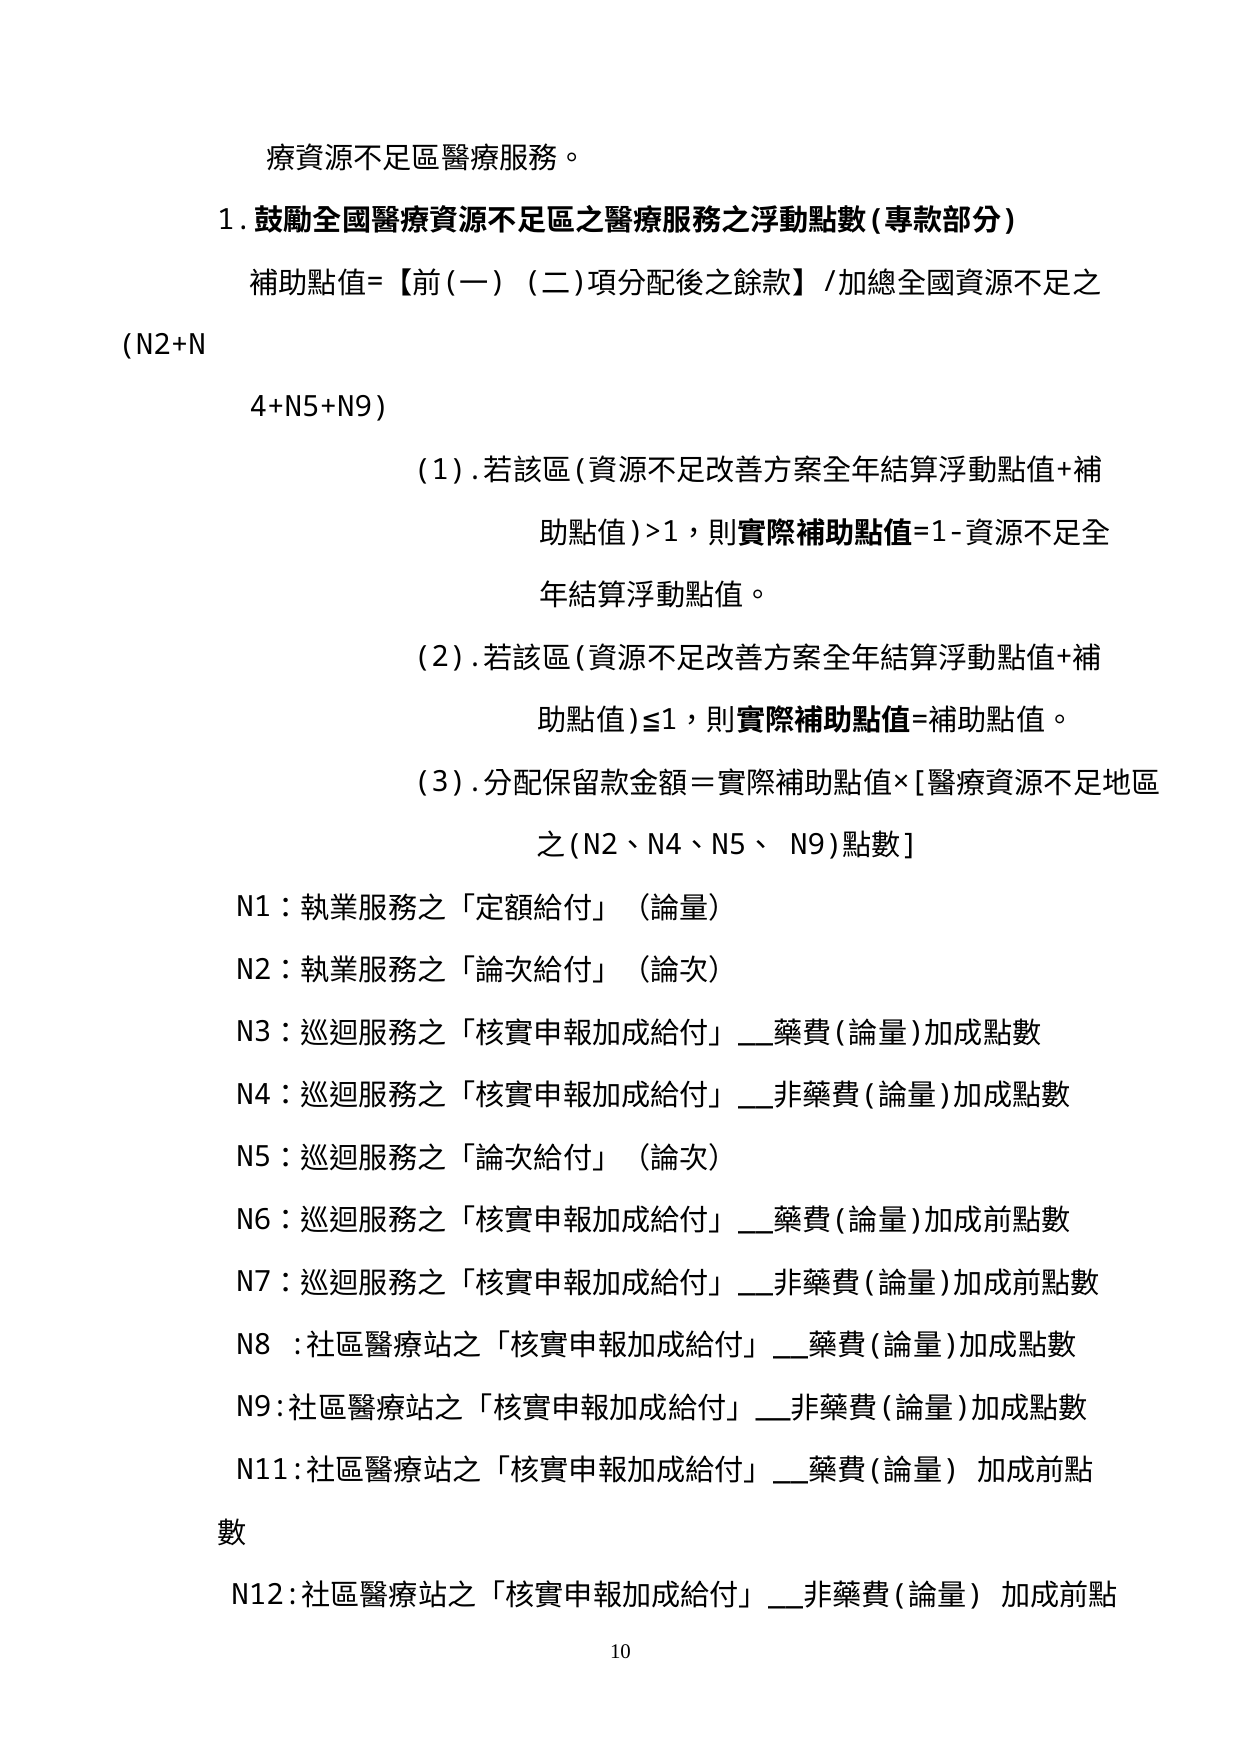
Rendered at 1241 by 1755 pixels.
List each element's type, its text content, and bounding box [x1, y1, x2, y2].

list 分配保留款金額＝實際補助點值×[醫療資源不足地區之(N2、N4、N5、 N9)點數] [414, 739, 1163, 864]
list 若該區(資源不足改善方案全年結算浮動點值+補助點值)>1，則實際補助點值=1-資源不足全年結算浮動點值。 [414, 426, 1122, 614]
text N7：巡迴服務之「核實申報加成給付」__非藥費(論量)加成前點數 [217, 1239, 1122, 1301]
text N11:社區醫療站之「核實申報加成給付」__藥費(論量) 加成前點數 [217, 1426, 1122, 1551]
text N12:社區醫療站之「核實申報加成給付」__非藥費(論量) 加成前點 [231, 1551, 1122, 1614]
list 鼓勵全國醫療資源不足區之醫療服務之浮動點數(專款部分) [217, 176, 1122, 239]
text N1：執業服務之「定額給付」（論量） [217, 864, 1122, 926]
text N9:社區醫療站之「核實申報加成給付」__非藥費(論量)加成點數 [217, 1364, 1122, 1426]
text N2：執業服務之「論次給付」（論次） [217, 926, 1122, 989]
text 補助點值=【前(一) (二)項分配後之餘款】/加總全國資源不足之(N2+N [118, 239, 1163, 364]
text N5：巡迴服務之「論次給付」（論次） [217, 1114, 1122, 1176]
text 療資源不足區醫療服務。 [207, 114, 1122, 176]
text N3：巡迴服務之「核實申報加成給付」__藥費(論量)加成點數 [217, 989, 1122, 1051]
text 4+N5+N9) [118, 364, 1163, 426]
text N8 :社區醫療站之「核實申報加成給付」__藥費(論量)加成點數 [217, 1301, 1122, 1364]
text N4：巡迴服務之「核實申報加成給付」__非藥費(論量)加成點數 [217, 1051, 1122, 1114]
text N6：巡迴服務之「核實申報加成給付」__藥費(論量)加成前點數 [217, 1176, 1122, 1239]
list 若該區(資源不足改善方案全年結算浮動點值+補助點值)≦1，則實際補助點值=補助點值。 [413, 614, 1122, 739]
